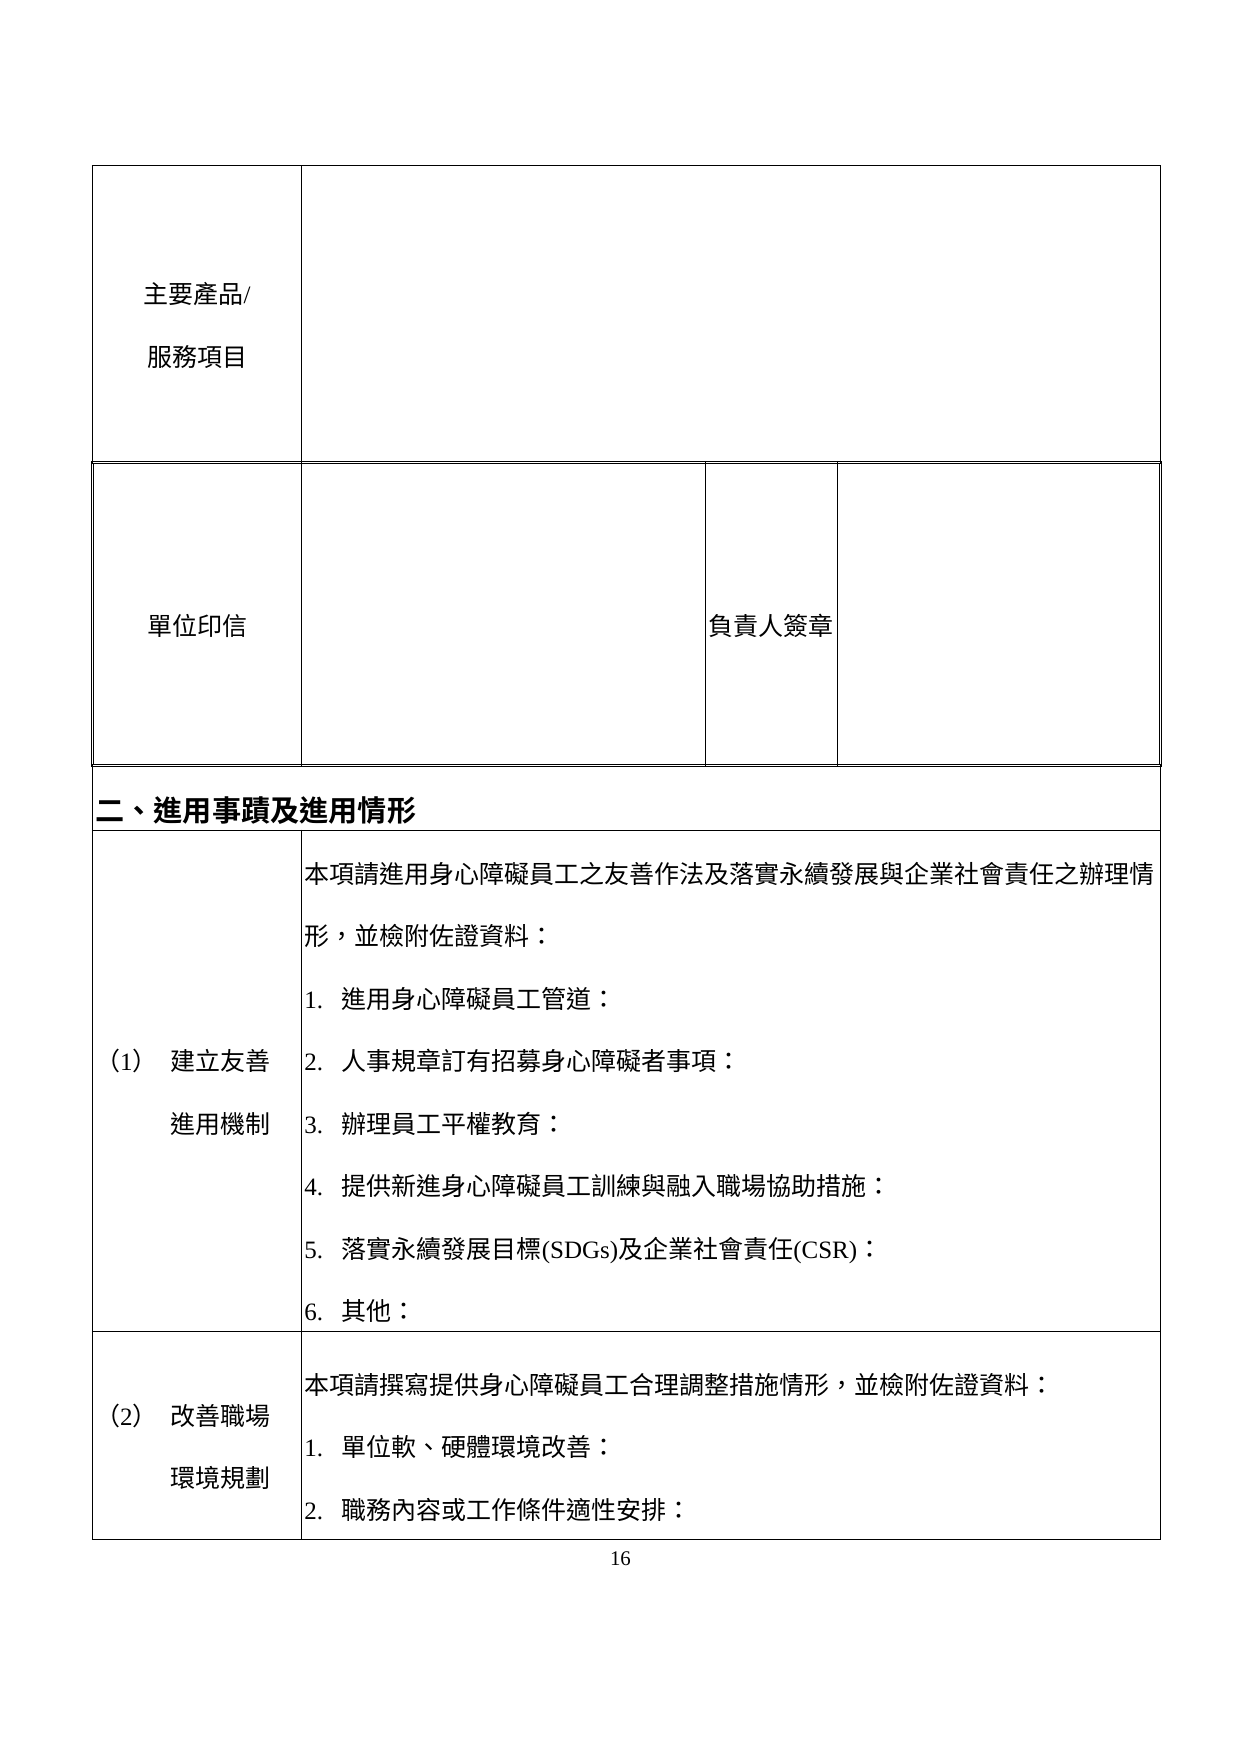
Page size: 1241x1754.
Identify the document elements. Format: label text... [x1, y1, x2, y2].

table_cell 單位印信 [94, 464, 301, 764]
table_cell 改善職場 環境規劃 [93, 1332, 301, 1539]
table_cell 主要產品/ 服務項目 [93, 166, 301, 461]
table_cell 本項請撰寫提供身心障礙員工合理調整措施情形，並檢附佐證資料： 單位軟、硬體環境改善： 職務內容或工作條件適性安排： 提供個別身心障礙員工所需就業輔具： 其他： [302, 1332, 1160, 1539]
table_cell 本項請進用身心障礙員工之友善作法及落實永續發展與企業社會責任之辦理情形，並檢附佐證資料： 進用身心障礙員工管道： 人事規章訂有招募身心障礙者事項： 辦理員工平權教育： 提供新進身心障礙員工訓練與融入職場協助措施： 落實永續發展目標(SDGs)及企業社會責任(CSR)： 其他： [302, 831, 1160, 1331]
table_cell 建立友善 進用機制 [93, 831, 301, 1331]
table_cell [302, 464, 705, 764]
table_cell [838, 464, 1159, 764]
table_cell 負責人簽章 [706, 464, 837, 764]
table_cell 二、進用事蹟及進用情形 [93, 767, 1160, 829]
table_cell [302, 166, 1160, 461]
